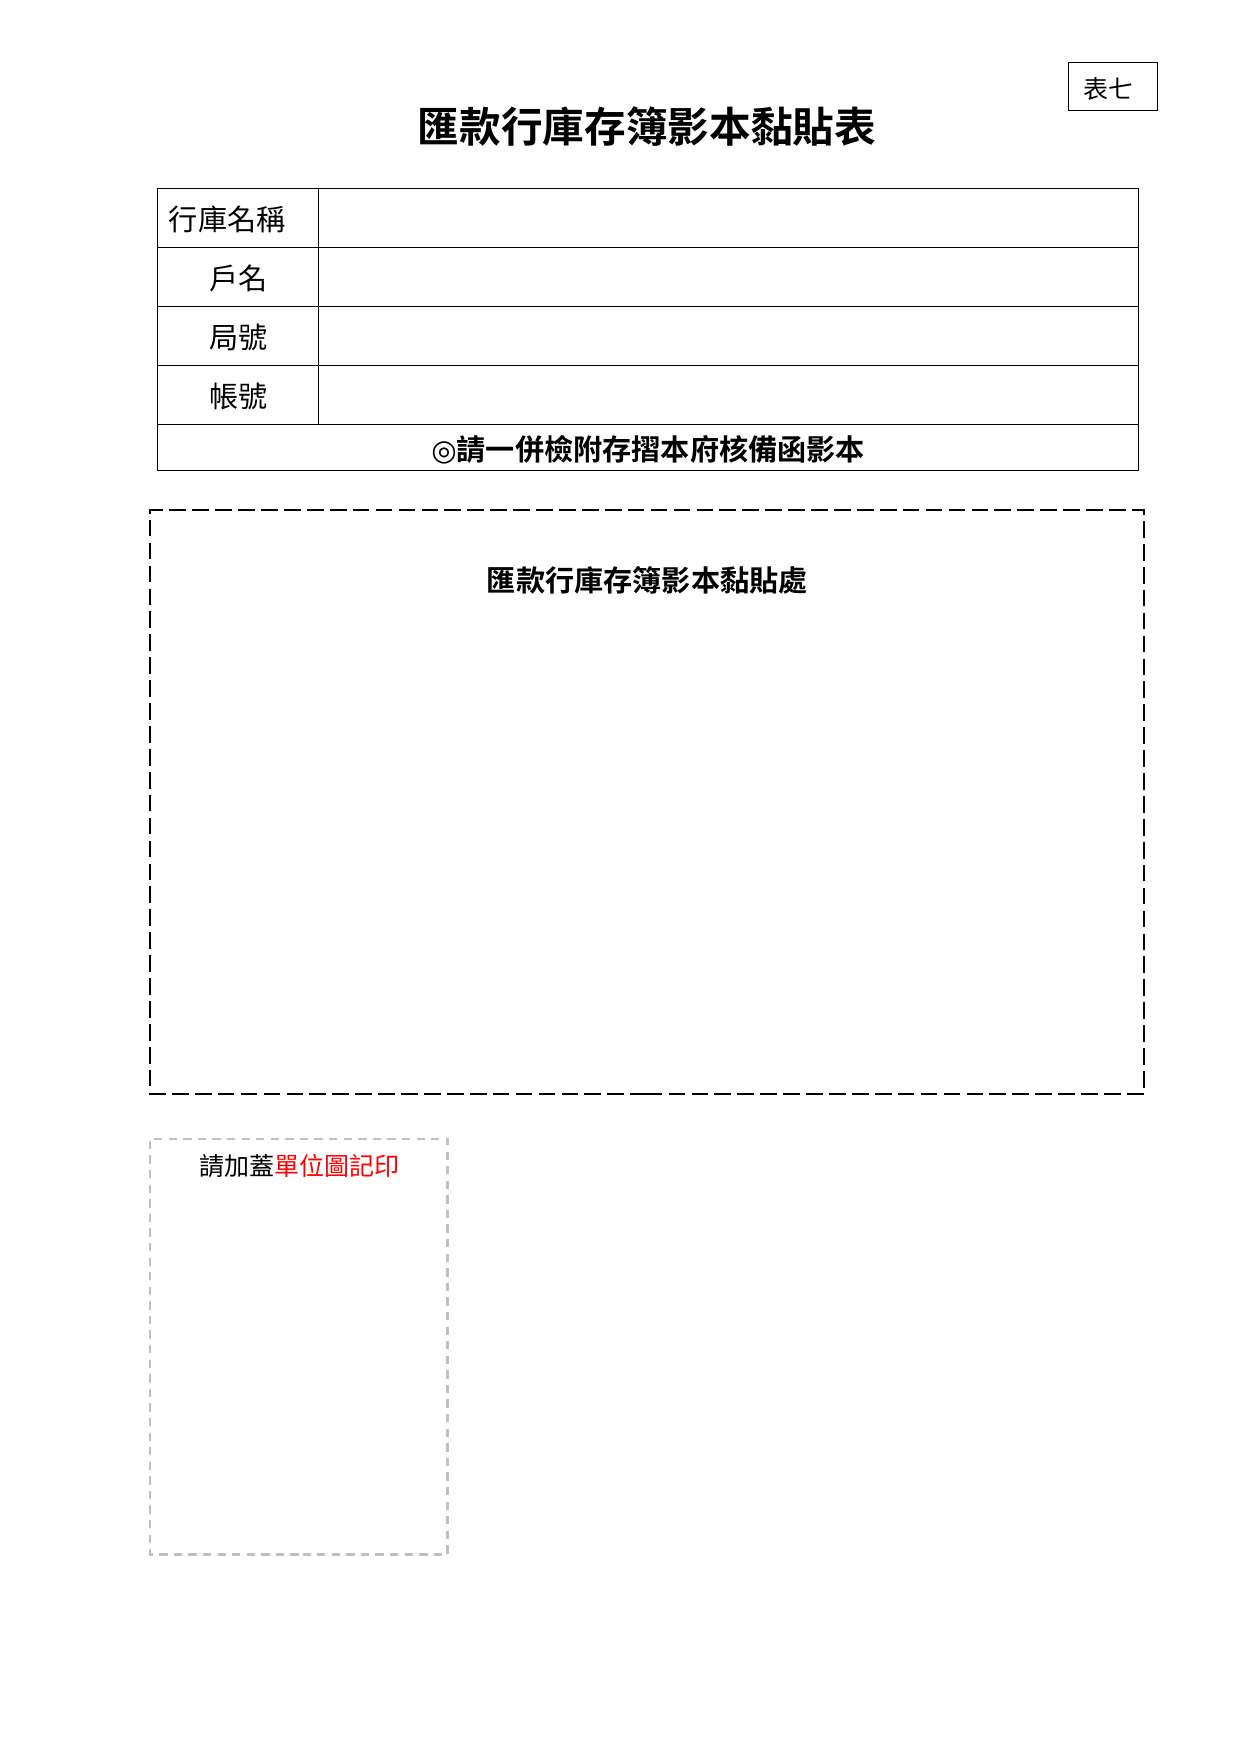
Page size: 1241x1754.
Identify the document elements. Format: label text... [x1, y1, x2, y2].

table_cell 帳號 [158, 366, 318, 424]
text 匯款行庫存簿影本黏貼表 [150, 94, 1144, 154]
table_cell [319, 248, 1138, 306]
text 表七 [1084, 70, 1143, 103]
table_header 行庫名稱 [158, 189, 318, 247]
table_cell [319, 366, 1138, 424]
table_cell [319, 307, 1138, 365]
text 匯款行庫存簿影本黏貼處 [165, 557, 1129, 599]
table_cell 戶名 [158, 248, 318, 306]
table_header [319, 189, 1138, 247]
table_cell ◎請一併檢附存摺本府核備函影本 [158, 425, 1138, 469]
table_cell 局號 [158, 307, 318, 365]
text 請加蓋單位圖記印 [165, 1146, 433, 1183]
